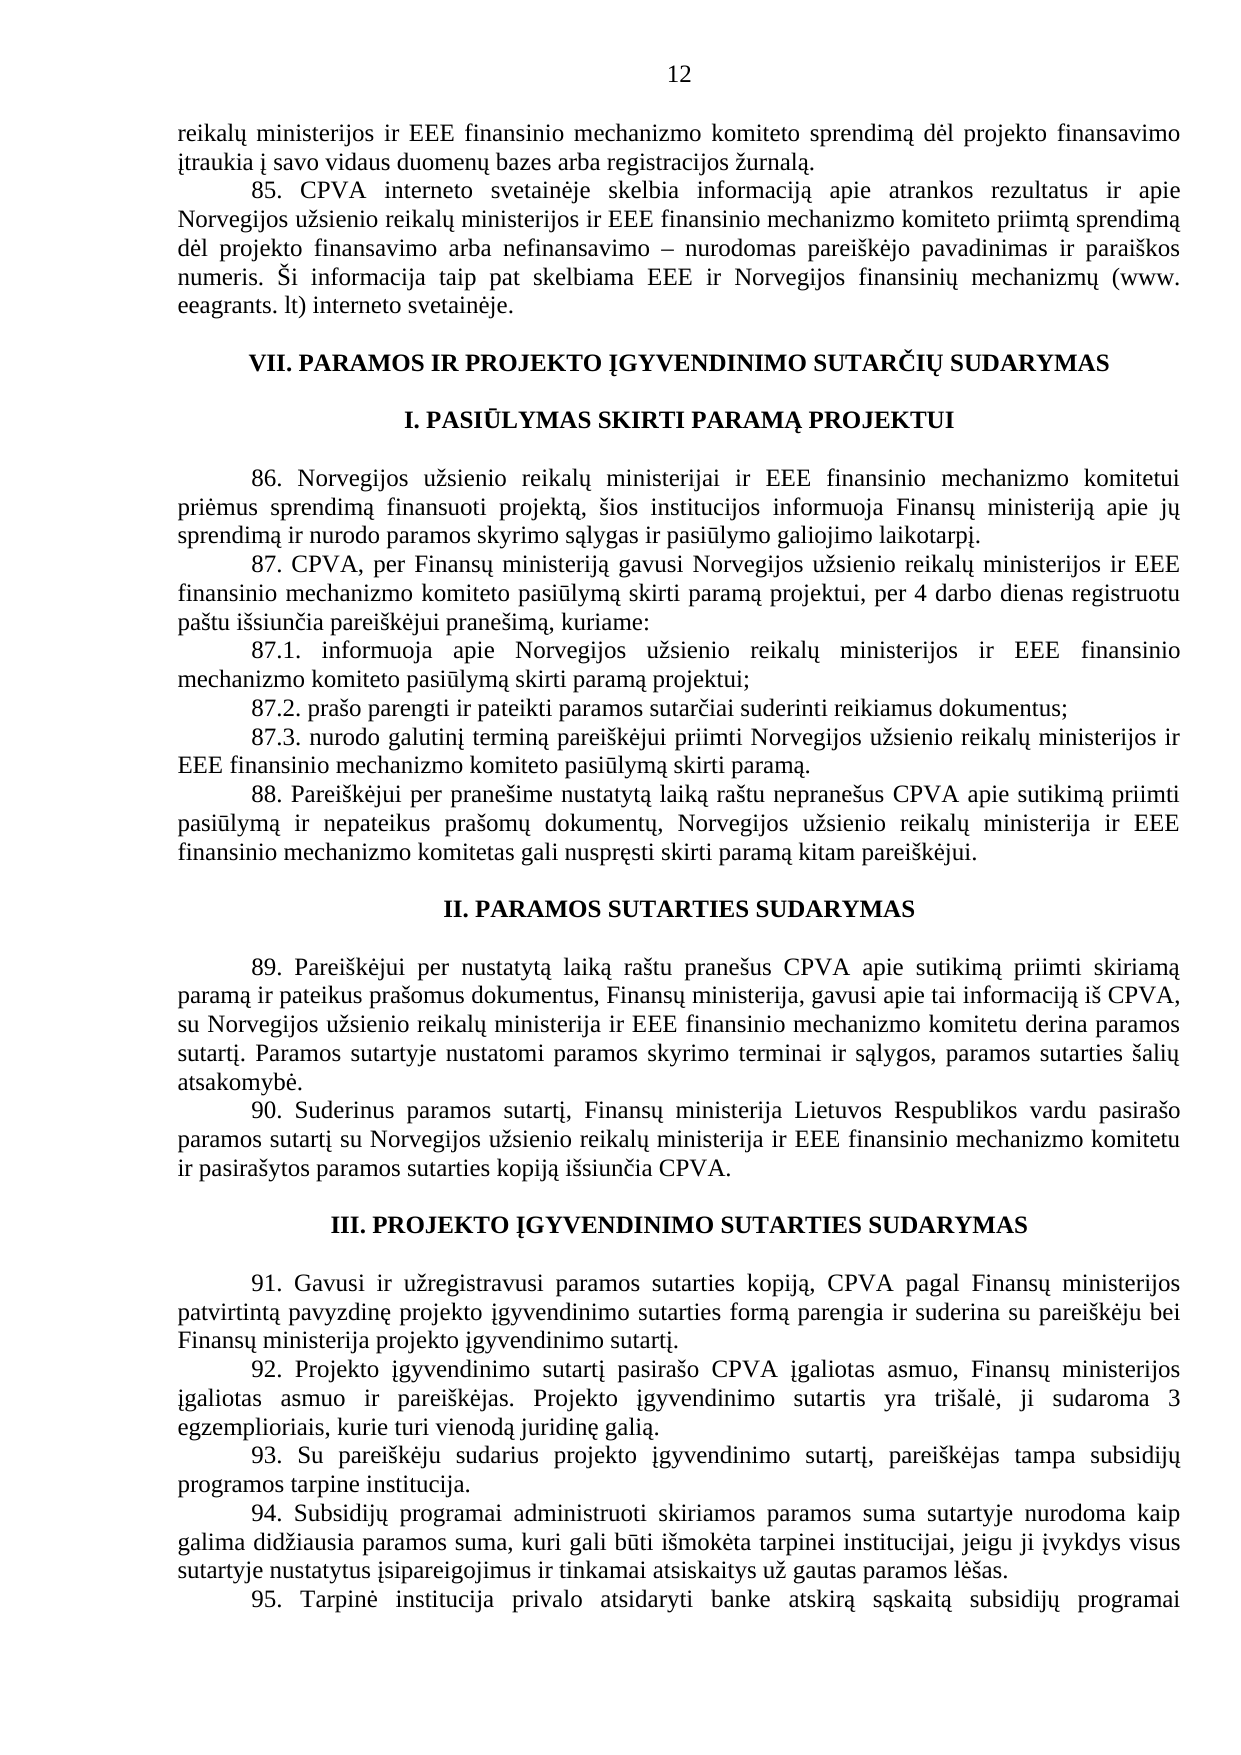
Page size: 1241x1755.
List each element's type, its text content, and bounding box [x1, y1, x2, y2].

text II. PARAMOS SUTARTIES SUDARYMAS [177, 894, 1181, 923]
text 90. Suderinus paramos sutartį, Finansų ministerija Lietuvos Respublikos vardu pasirašo paramos sutartį su Norvegijos užsienio reikalų ministerija ir EEE finansinio mechanizmo komitetu ir pasirašytos paramos sutarties kopiją išsiunčia CPVA. [177, 1096, 1181, 1182]
text 85. CPVA interneto svetainėje skelbia informaciją apie atrankos rezultatus ir apie Norvegijos užsienio reikalų ministerijos ir EEE finansinio mechanizmo komiteto priimtą sprendimą dėl projekto finansavimo arba nefinansavimo – nurodomas pareiškėjo pavadinimas ir paraiškos numeris. Ši informacija taip pat skelbiama EEE ir Norvegijos finansinių mechanizmų (www. eeagrants. lt) interneto svetainėje. [177, 176, 1181, 319]
text 86. Norvegijos užsienio reikalų ministerijai ir EEE finansinio mechanizmo komitetui priėmus sprendimą finansuoti projektą, šios institucijos informuoja Finansų ministeriją apie jų sprendimą ir nurodo paramos skyrimo sąlygas ir pasiūlymo galiojimo laikotarpį. [177, 463, 1181, 549]
text 88. Pareiškėjui per pranešime nustatytą laiką raštu nepranešus CPVA apie sutikimą priimti pasiūlymą ir nepateikus prašomų dokumentų, Norvegijos užsienio reikalų ministerija ir EEE finansinio mechanizmo komitetas gali nuspręsti skirti paramą kitam pareiškėjui. [177, 779, 1181, 866]
text 87.1. informuoja apie Norvegijos užsienio reikalų ministerijos ir EEE finansinio mechanizmo komiteto pasiūlymą skirti paramą projektui; [177, 636, 1181, 693]
text 95. Tarpinė institucija privalo atsidaryti banke atskirą sąskaitą subsidijų programai [177, 1584, 1181, 1613]
text 87.2. prašo parengti ir pateikti paramos sutarčiai suderinti reikiamus dokumentus; [177, 693, 1181, 722]
text I. PASIŪLYMAS SKIRTI PARAMĄ PROJEKTUI [177, 406, 1181, 434]
text 93. Su pareiškėju sudarius projekto įgyvendinimo sutartį, pareiškėjas tampa subsidijų programos tarpine institucija. [177, 1441, 1181, 1498]
text 92. Projekto įgyvendinimo sutartį pasirašo CPVA įgaliotas asmuo, Finansų ministerijos įgaliotas asmuo ir pareiškėjas. Projekto įgyvendinimo sutartis yra trišalė, ji sudaroma 3 egzemplioriais, kurie turi vienodą juridinę galią. [177, 1354, 1181, 1441]
text 91. Gavusi ir užregistravusi paramos sutarties kopiją, CPVA pagal Finansų ministerijos patvirtintą pavyzdinę projekto įgyvendinimo sutarties formą parengia ir suderina su pareiškėju bei Finansų ministerija projekto įgyvendinimo sutartį. [177, 1268, 1181, 1354]
text 89. Pareiškėjui per nustatytą laiką raštu pranešus CPVA apie sutikimą priimti skiriamą paramą ir pateikus prašomus dokumentus, Finansų ministerija, gavusi apie tai informaciją iš CPVA, su Norvegijos užsienio reikalų ministerija ir EEE finansinio mechanizmo komitetu derina paramos sutartį. Paramos sutartyje nustatomi paramos skyrimo terminai ir sąlygos, paramos sutarties šalių atsakomybė. [177, 952, 1181, 1096]
text reikalų ministerijos ir EEE finansinio mechanizmo komiteto sprendimą dėl projekto finansavimo įtraukia į savo vidaus duomenų bazes arba registracijos žurnalą. [177, 118, 1181, 176]
text VII. PARAMOS IR PROJEKTO ĮGYVENDINIMO SUTARČIŲ SUDARYMAS [177, 348, 1181, 377]
text 87.3. nurodo galutinį terminą pareiškėjui priimti Norvegijos užsienio reikalų ministerijos ir EEE finansinio mechanizmo komiteto pasiūlymą skirti paramą. [177, 722, 1181, 779]
text III. PROJEKTO ĮGYVENDINIMO SUTARTIES SUDARYMAS [177, 1211, 1181, 1239]
text 94. Subsidijų programai administruoti skiriamos paramos suma sutartyje nurodoma kaip galima didžiausia paramos suma, kuri gali būti išmokėta tarpinei institucijai, jeigu ji įvykdys visus sutartyje nustatytus įsipareigojimus ir tinkamai atsiskaitys už gautas paramos lėšas. [177, 1498, 1181, 1584]
text 87. CPVA, per Finansų ministeriją gavusi Norvegijos užsienio reikalų ministerijos ir EEE finansinio mechanizmo komiteto pasiūlymą skirti paramą projektui, per 4 darbo dienas registruotu paštu išsiunčia pareiškėjui pranešimą, kuriame: [177, 549, 1181, 636]
